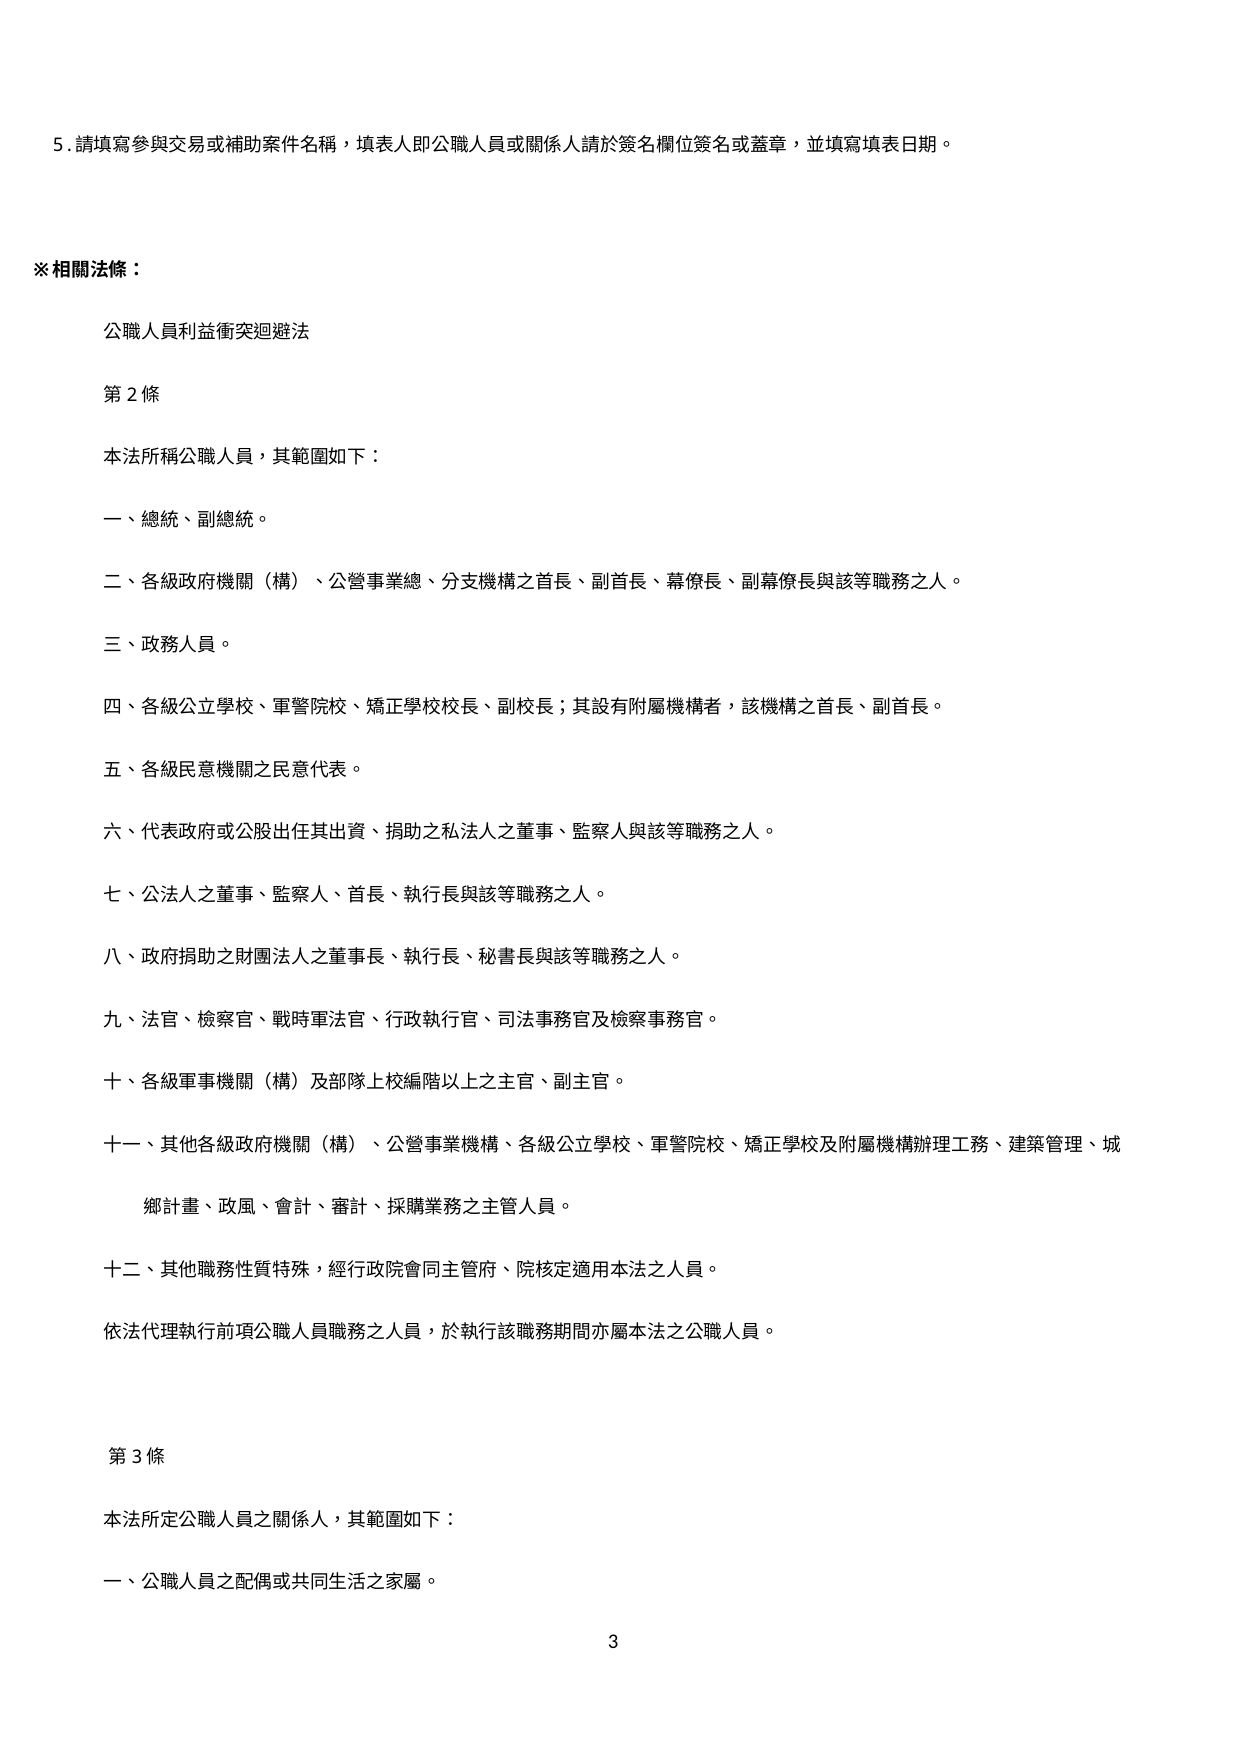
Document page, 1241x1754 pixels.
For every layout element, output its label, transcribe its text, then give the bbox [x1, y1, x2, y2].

text 本法所定公職人員之關係人，其範圍如下： [103, 1477, 1122, 1539]
text 十二、其他職務性質特殊，經行政院會同主管府、院核定適用本法之人員。 [103, 1227, 1122, 1289]
text 九、法官、檢察官、戰時軍法官、行政執行官、司法事務官及檢察事務官。 [103, 977, 1122, 1039]
text 二、各級政府機關（構）、公營事業總、分支機構之首長、副首長、幕僚長、副幕僚長與該等職務之人。 [103, 539, 1122, 602]
text 一、公職人員之配偶或共同生活之家屬。 [103, 1539, 1122, 1602]
text 一、總統、副總統。 [103, 477, 1122, 539]
text 八、政府捐助之財團法人之董事長、執行長、秘書長與該等職務之人。 [103, 914, 1122, 977]
text 第2條 [103, 352, 1122, 414]
text 六、代表政府或公股出任其出資、捐助之私法人之董事、監察人與該等職務之人。 [103, 789, 1122, 852]
text 第3條 [30, 1414, 1216, 1477]
text 依法代理執行前項公職人員職務之人員，於執行該職務期間亦屬本法之公職人員。 [103, 1289, 1122, 1352]
text 5.請填寫參與交易或補助案件名稱，填表人即公職人員或關係人請於簽名欄位簽名或蓋章，並填寫填表日期。 [30, 102, 1216, 164]
text 本法所稱公職人員，其範圍如下： [103, 414, 1122, 477]
text 五、各級民意機關之民意代表。 [103, 727, 1122, 789]
text 十一、其他各級政府機關（構）、公營事業機構、各級公立學校、軍警院校、矯正學校及附屬機構辦理工務、建築管理、城鄉計畫、政風、會計、審計、採購業務之主管人員。 [103, 1102, 1122, 1227]
text ※相關法條： [30, 227, 1216, 289]
text 三、政務人員。 [103, 602, 1122, 664]
text 四、各級公立學校、軍警院校、矯正學校校長、副校長；其設有附屬機構者，該機構之首長、副首長。 [103, 664, 1122, 727]
text 七、公法人之董事、監察人、首長、執行長與該等職務之人。 [103, 852, 1122, 914]
text 十、各級軍事機關（構）及部隊上校編階以上之主官、副主官。 [103, 1039, 1122, 1102]
text 公職人員利益衝突迴避法 [103, 289, 1122, 352]
